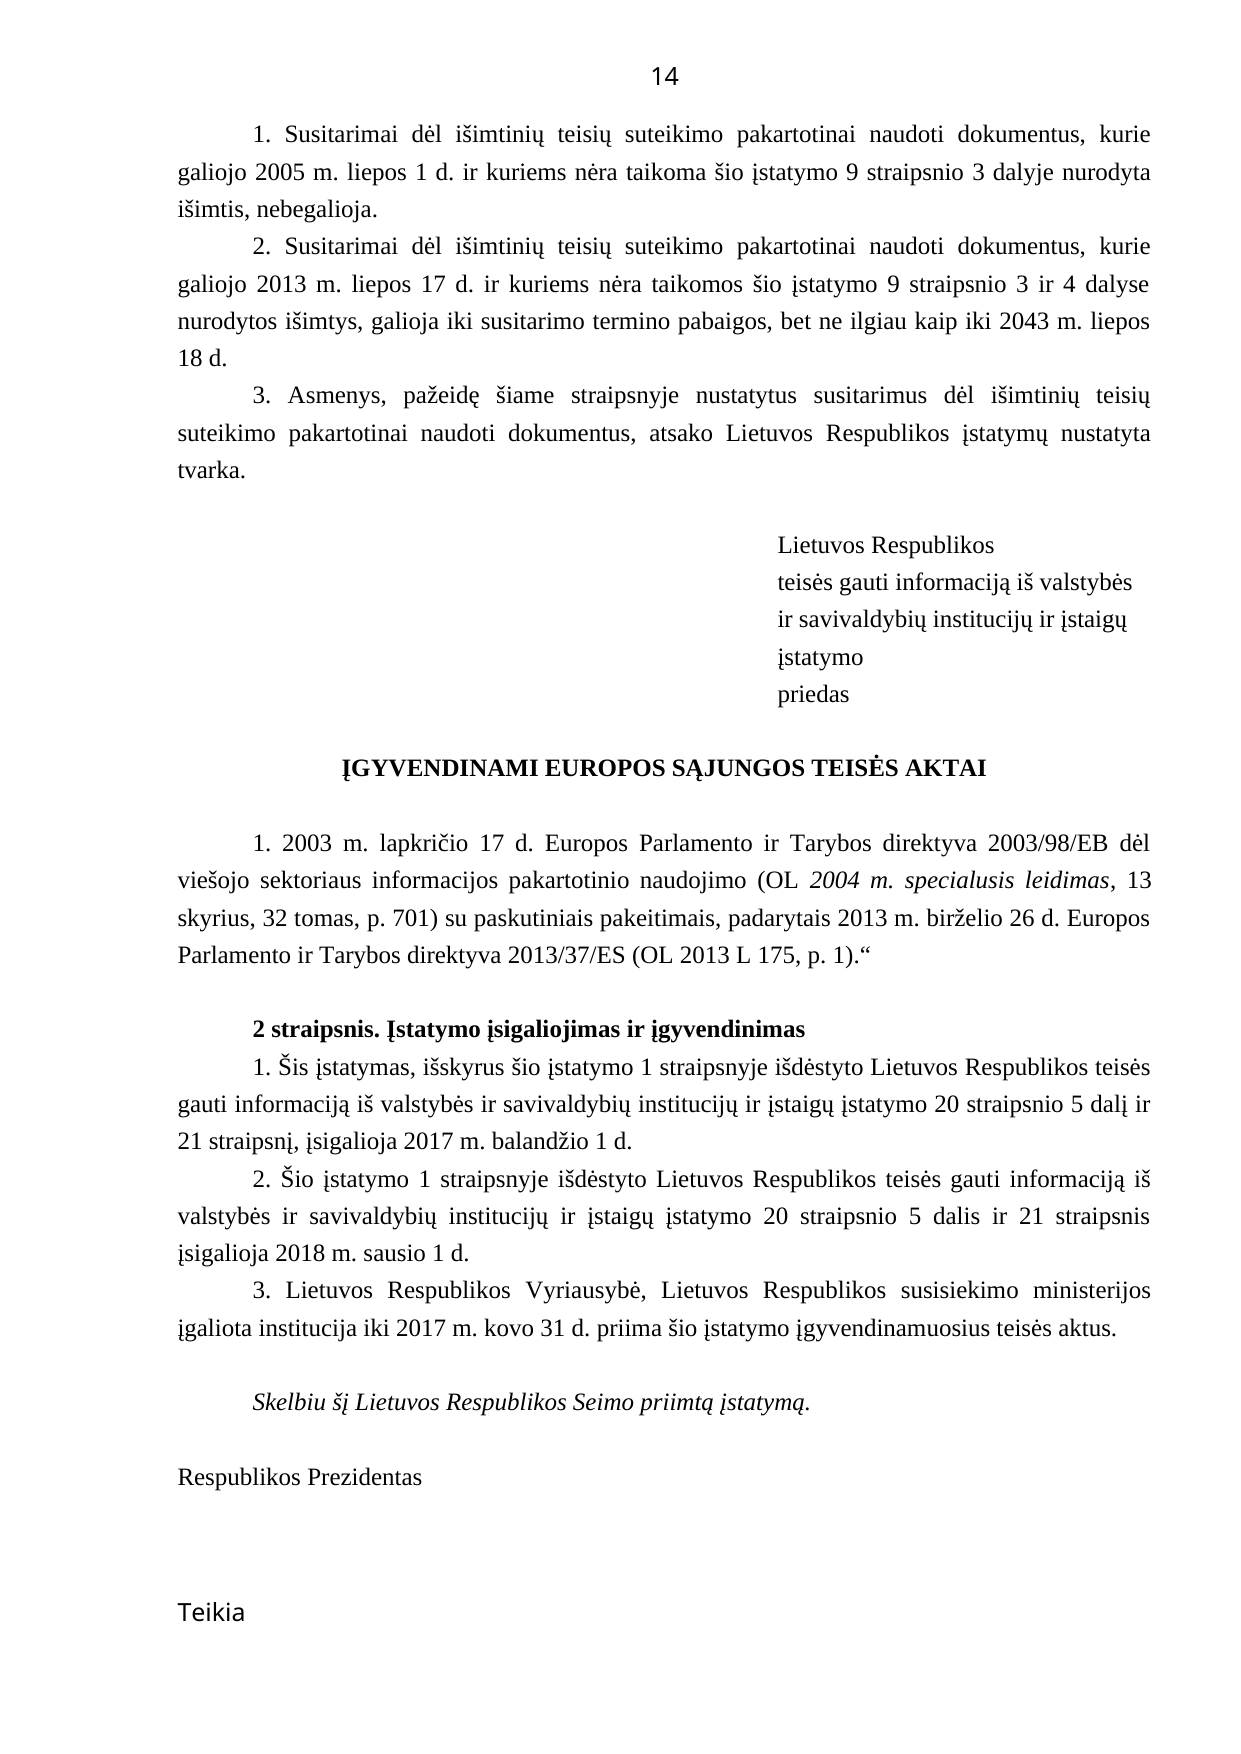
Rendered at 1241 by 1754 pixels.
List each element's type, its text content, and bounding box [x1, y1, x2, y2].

text 2. Šio įstatymo 1 straipsnyje išdėstyto Lietuvos Respublikos teisės gauti informaciją iš valstybės ir savivaldybių institucijų ir įstaigų įstatymo 20 straipsnio 5 dalis ir 21 straipsnis įsigalioja 2018 m. sausio 1 d. [177, 1164, 1152, 1267]
text 3. Lietuvos Respublikos Vyriausybė, Lietuvos Respublikos susisiekimo ministerijos įgaliota institucija iki 2017 m. kovo 31 d. priima šio įstatymo įgyvendinamuosius teisės aktus. [177, 1276, 1152, 1342]
text 1. 2003 m. lapkričio 17 d. Europos Parlamento ir Tarybos direktyva 2003/98/EB dėl viešojo sektoriaus informacijos pakartotinio naudojimo (OL 2004 m. specialusis leidimas, 13 skyrius, 32 tomas, p. 701) su paskutiniais pakeitimais, padarytais 2013 m. birželio 26 d. Europos Parlamento ir Tarybos direktyva 2013/37/ES (OL 2013 L 175, p. 1).“ [177, 828, 1152, 969]
text teisės gauti informaciją iš valstybės ir savivaldybių institucijų ir įstaigų įstatymo [777, 567, 1152, 670]
text 3. Asmenys, pažeidę šiame straipsnyje nustatytus susitarimus dėl išimtinių teisių suteikimo pakartotinai naudoti dokumentus, atsako Lietuvos Respublikos įstatymų nustatyta tvarka. [177, 381, 1152, 484]
text 2. Susitarimai dėl išimtinių teisių suteikimo pakartotinai naudoti dokumentus, kurie galiojo 2013 m. liepos 17 d. ir kuriems nėra taikomos šio įstatymo 9 straipsnio 3 ir 4 dalyse nurodytos išimtys, galioja iki susitarimo termino pabaigos, bet ne ilgiau kaip iki 2043 m. liepos 18 d. [177, 231, 1152, 372]
text ĮGYVENDINAMI EUROPOS SĄJUNGOS TEISĖS AKTAI [177, 753, 1152, 782]
text 1. Šis įstatymas, išskyrus šio įstatymo 1 straipsnyje išdėstyto Lietuvos Respublikos teisės gauti informaciją iš valstybės ir savivaldybių institucijų ir įstaigų įstatymo 20 straipsnio 5 dalį ir 21 straipsnį, įsigalioja 2017 m. balandžio 1 d. [177, 1052, 1152, 1155]
text priedas [177, 679, 1152, 708]
text 2 straipsnis. Įstatymo įsigaliojimas ir įgyvendinimas [177, 1014, 1152, 1043]
text Skelbiu šį Lietuvos Respublikos Seimo priimtą įstatymą. [177, 1387, 1152, 1416]
text 1. Susitarimai dėl išimtinių teisių suteikimo pakartotinai naudoti dokumentus, kurie galiojo 2005 m. liepos 1 d. ir kuriems nėra taikoma šio įstatymo 9 straipsnio 3 dalyje nurodyta išimtis, nebegalioja. [177, 119, 1152, 223]
text Respublikos Prezidentas [177, 1462, 1152, 1491]
text Teikia [177, 1594, 1152, 1628]
text Lietuvos Respublikos [777, 530, 1152, 558]
